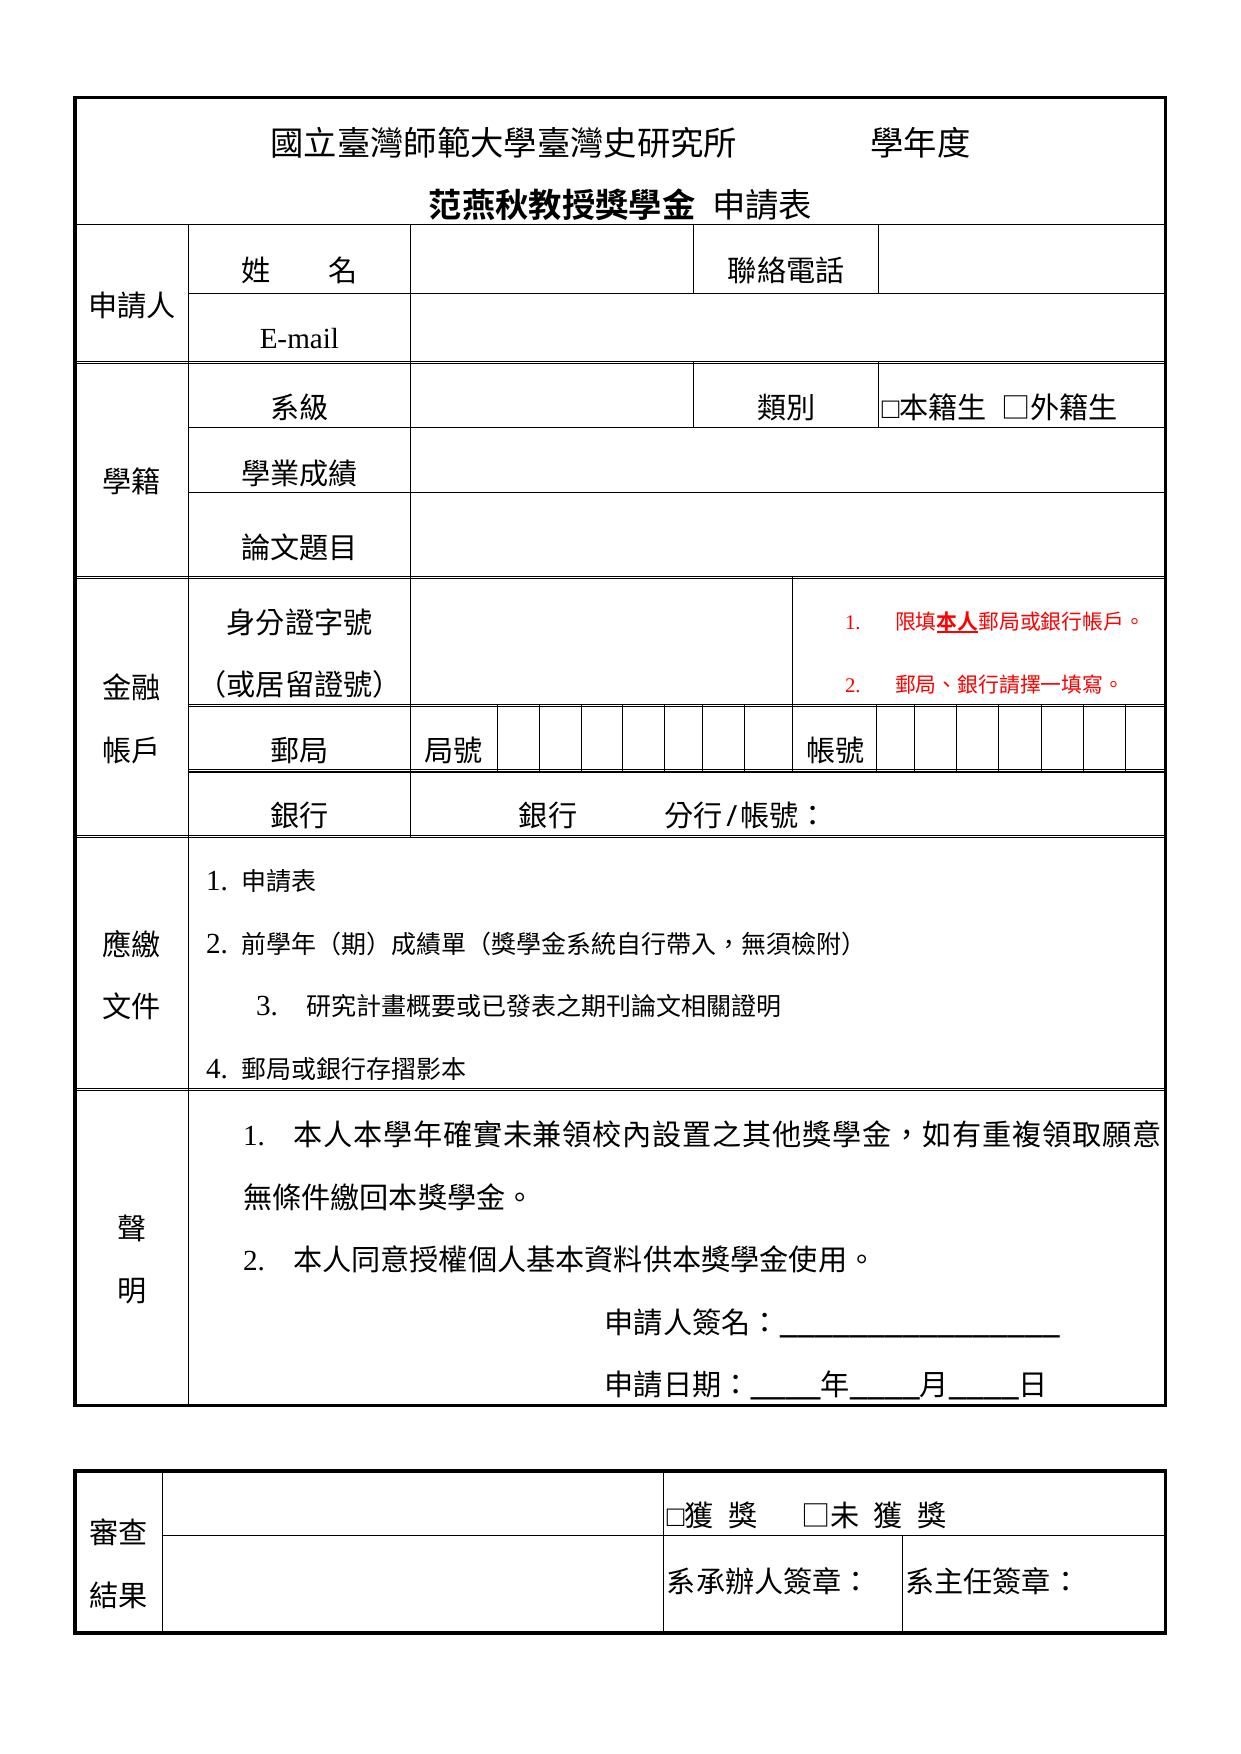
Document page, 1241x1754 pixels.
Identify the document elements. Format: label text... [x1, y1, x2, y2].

table_cell 系承辦人簽章： [664, 1536, 902, 1631]
table_header 國立臺灣師範大學臺灣史研究所 學年度 范燕秋教授獎學金 申請表 [77, 99, 1164, 224]
table_cell 聲 明 [77, 1091, 188, 1404]
table_cell [1084, 707, 1125, 769]
table_header □獲 獎 □未 獲 獎 [664, 1473, 1164, 1535]
table_cell 郵局 [189, 707, 410, 769]
table_cell [411, 364, 693, 427]
table_header 審查結果 [77, 1473, 162, 1631]
table_cell [623, 707, 664, 769]
table_cell 系級 [189, 364, 410, 427]
table_cell [498, 707, 539, 769]
table_cell [1126, 707, 1164, 769]
table_cell 學籍 [77, 364, 188, 576]
table_cell [411, 579, 792, 704]
table_cell [915, 707, 956, 769]
table_cell 局號 [411, 707, 497, 769]
table_cell 銀行 分行/帳號： [411, 773, 1164, 835]
table_cell 銀行 [189, 773, 410, 835]
table_cell [411, 428, 1164, 492]
table_cell [540, 707, 581, 769]
table_cell 金融 帳戶 [77, 579, 188, 835]
table_cell [877, 707, 914, 769]
table_cell [411, 294, 1164, 361]
table_cell 姓 名 [189, 225, 410, 292]
table_cell 限填本人郵局或銀行帳戶。 郵局、銀行請擇一填寫。 [793, 579, 1164, 704]
table_cell [411, 493, 1164, 576]
table_cell [999, 707, 1041, 769]
table_cell 聯絡電話 [694, 225, 878, 292]
table_cell [582, 707, 622, 769]
table_cell [745, 707, 792, 769]
table_cell 帳號 [793, 707, 876, 769]
table_cell [411, 225, 693, 292]
table_cell 論文題目 [189, 493, 410, 576]
table_cell 身分證字號 （或居留證號） [189, 579, 410, 704]
table_header [163, 1473, 663, 1535]
table_cell E-mail [189, 294, 410, 361]
table_cell □本籍生 □外籍生 [879, 364, 1164, 427]
table_cell 學業成績 [189, 428, 410, 492]
table_cell 應繳 文件 [77, 838, 188, 1088]
table_cell 系主任簽章： [903, 1536, 1164, 1631]
table_cell [703, 707, 744, 769]
table_cell 申請表 前學年（期）成績單（獎學金系統自行帶入，無須檢附） 研究計畫概要或已發表之期刊論文相關證明 郵局或銀行存摺影本 [189, 838, 1164, 1088]
table_cell [1042, 707, 1083, 769]
table_cell 申請人 [77, 225, 188, 361]
table_cell [957, 707, 998, 769]
table_cell 類別 [694, 364, 878, 427]
table_cell [163, 1536, 663, 1631]
table_cell 本人本學年確實未兼領校內設置之其他獎學金，如有重複領取願意無條件繳回本獎學金。 本人同意授權個人基本資料供本獎學金使用。 申請人簽名：________________ 申請日期：____年____月____日 [189, 1091, 1164, 1404]
table_cell [879, 225, 1164, 292]
table_cell [665, 707, 702, 769]
